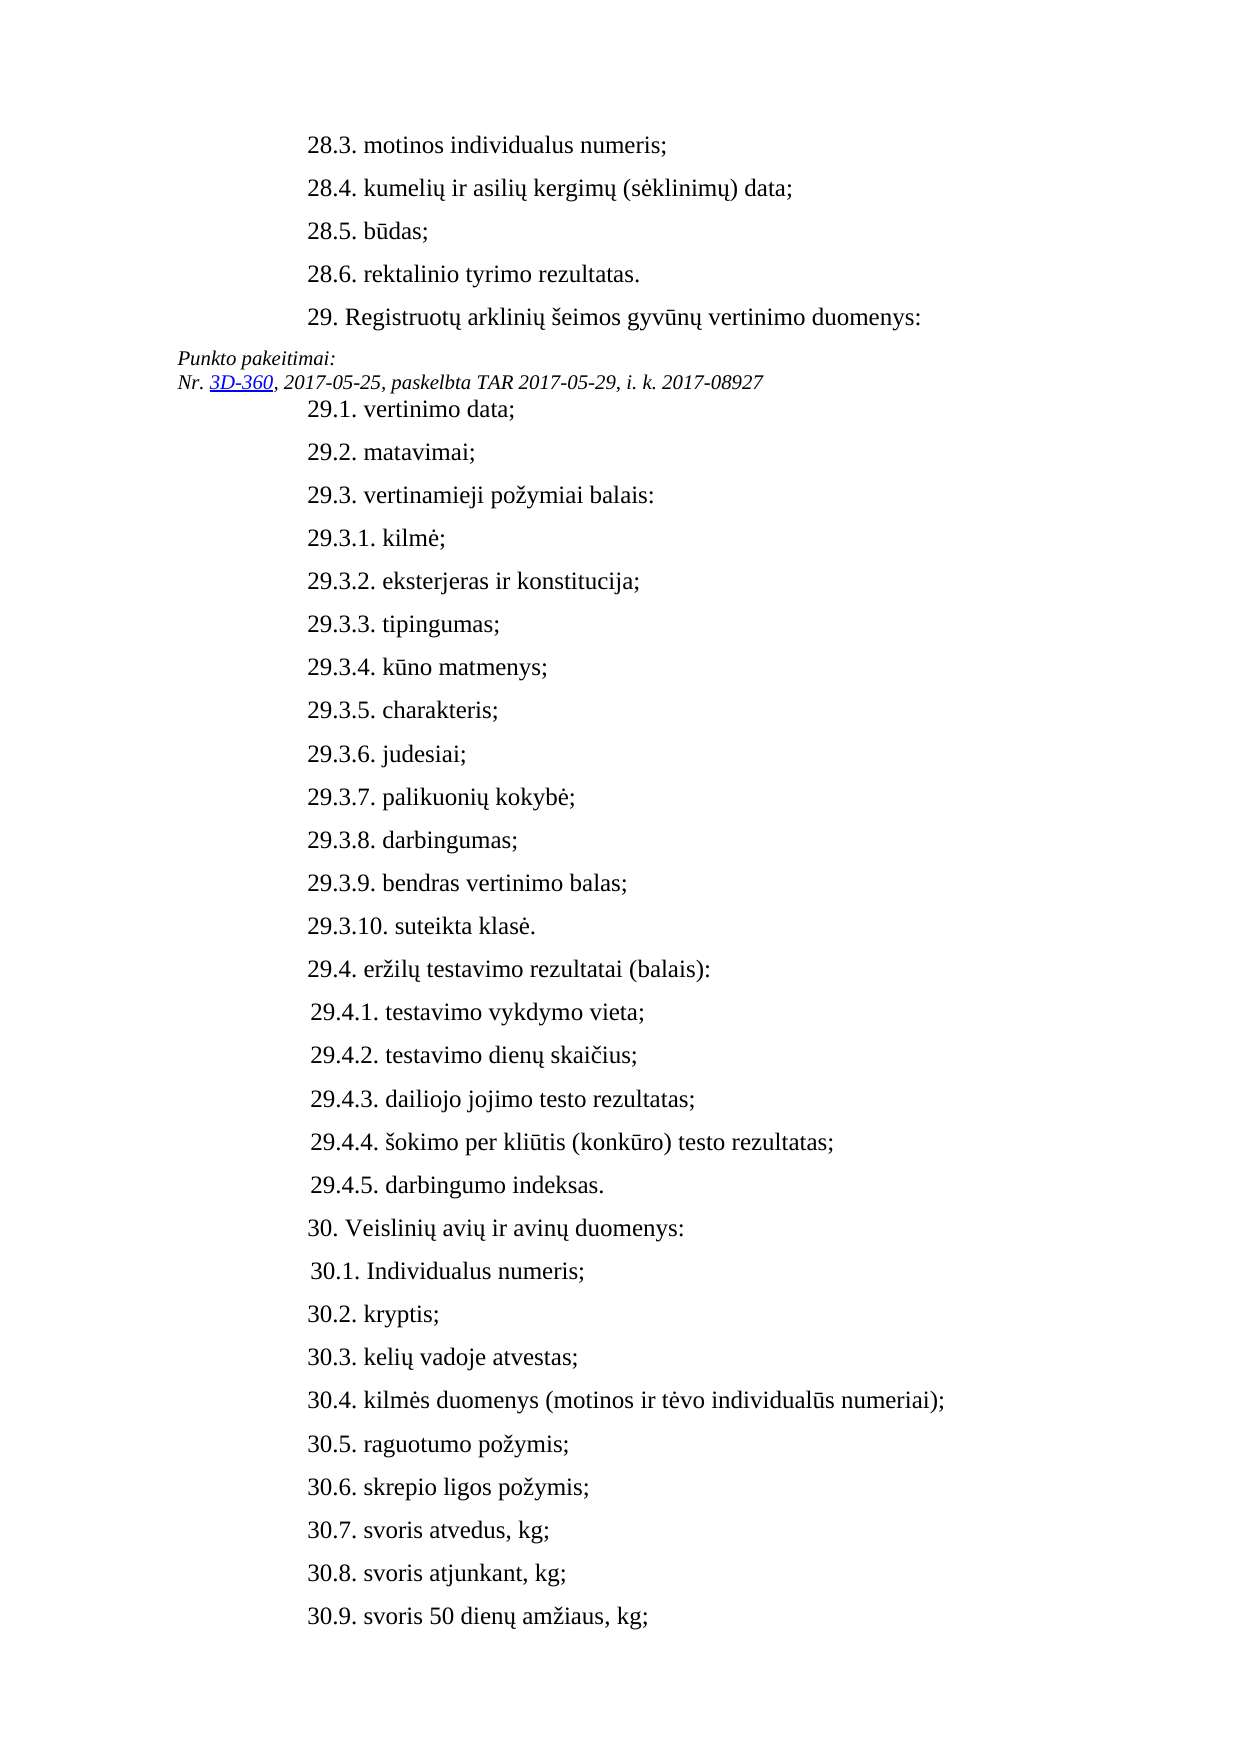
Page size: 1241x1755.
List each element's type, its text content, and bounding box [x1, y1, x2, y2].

text 30.8. svoris atjunkant, kg; [177, 1558, 1181, 1587]
text 30.2. kryptis; [177, 1299, 1181, 1328]
text 30.3. kelių vadoje atvestas; [177, 1342, 1181, 1371]
text 29.3.1. kilmė; [307, 523, 1181, 552]
text 29. Registruotų arklinių šeimos gyvūnų vertinimo duomenys: [177, 302, 1181, 331]
text 30. Veislinių avių ir avinų duomenys: [177, 1213, 1181, 1242]
text 30.1. Individualus numeris; [177, 1256, 1181, 1285]
text 29.2. matavimai; [177, 437, 1181, 466]
text 29.4.2. testavimo dienų skaičius; [177, 1041, 1181, 1069]
text 29.3.8. darbingumas; [307, 825, 1181, 854]
text 29.3. vertinamieji požymiai balais: [307, 480, 1181, 509]
text 28.6. rektalinio tyrimo rezultatas. [177, 259, 1181, 288]
text 29.3.9. bendras vertinimo balas; [307, 868, 1181, 897]
text Nr. 3D-360, 2017-05-25, paskelbta TAR 2017-05-29, i. k. 2017-08927 [177, 369, 1181, 394]
text 30.7. svoris atvedus, kg; [177, 1515, 1181, 1544]
text 29.4. eržilų testavimo rezultatai (balais): [307, 954, 1181, 983]
text 29.3.5. charakteris; [307, 696, 1181, 724]
text 28.5. būdas; [177, 216, 1181, 245]
text 29.3.3. tipingumas; [307, 609, 1181, 638]
text Punkto pakeitimai: [177, 346, 1181, 369]
text 30.6. skrepio ligos požymis; [177, 1472, 1181, 1501]
text 29.1. vertinimo data; [177, 394, 1181, 422]
text 28.4. kumelių ir asilių kergimų (sėklinimų) data; [177, 173, 1181, 202]
text 29.4.3. dailiojo jojimo testo rezultatas; [177, 1084, 1181, 1112]
text 29.3.6. judesiai; [307, 739, 1181, 767]
text 29.3.2. eksterjeras ir konstitucija; [307, 566, 1181, 595]
text 29.3.4. kūno matmenys; [307, 652, 1181, 681]
text 29.4.5. darbingumo indeksas. [177, 1170, 1181, 1199]
text 30.9. svoris 50 dienų amžiaus, kg; [177, 1601, 1181, 1630]
text 30.4. kilmės duomenys (motinos ir tėvo individualūs numeriai); [177, 1386, 1181, 1414]
text 29.3.7. palikuonių kokybė; [307, 782, 1181, 811]
text 29.4.4. šokimo per kliūtis (konkūro) testo rezultatas; [177, 1127, 1181, 1156]
text 30.5. raguotumo požymis; [177, 1429, 1181, 1457]
text 29.4.1. testavimo vykdymo vieta; [281, 997, 1181, 1026]
text 29.3.10. suteikta klasė. [307, 911, 1181, 940]
text 28.3. motinos individualus numeris; [177, 130, 1181, 159]
